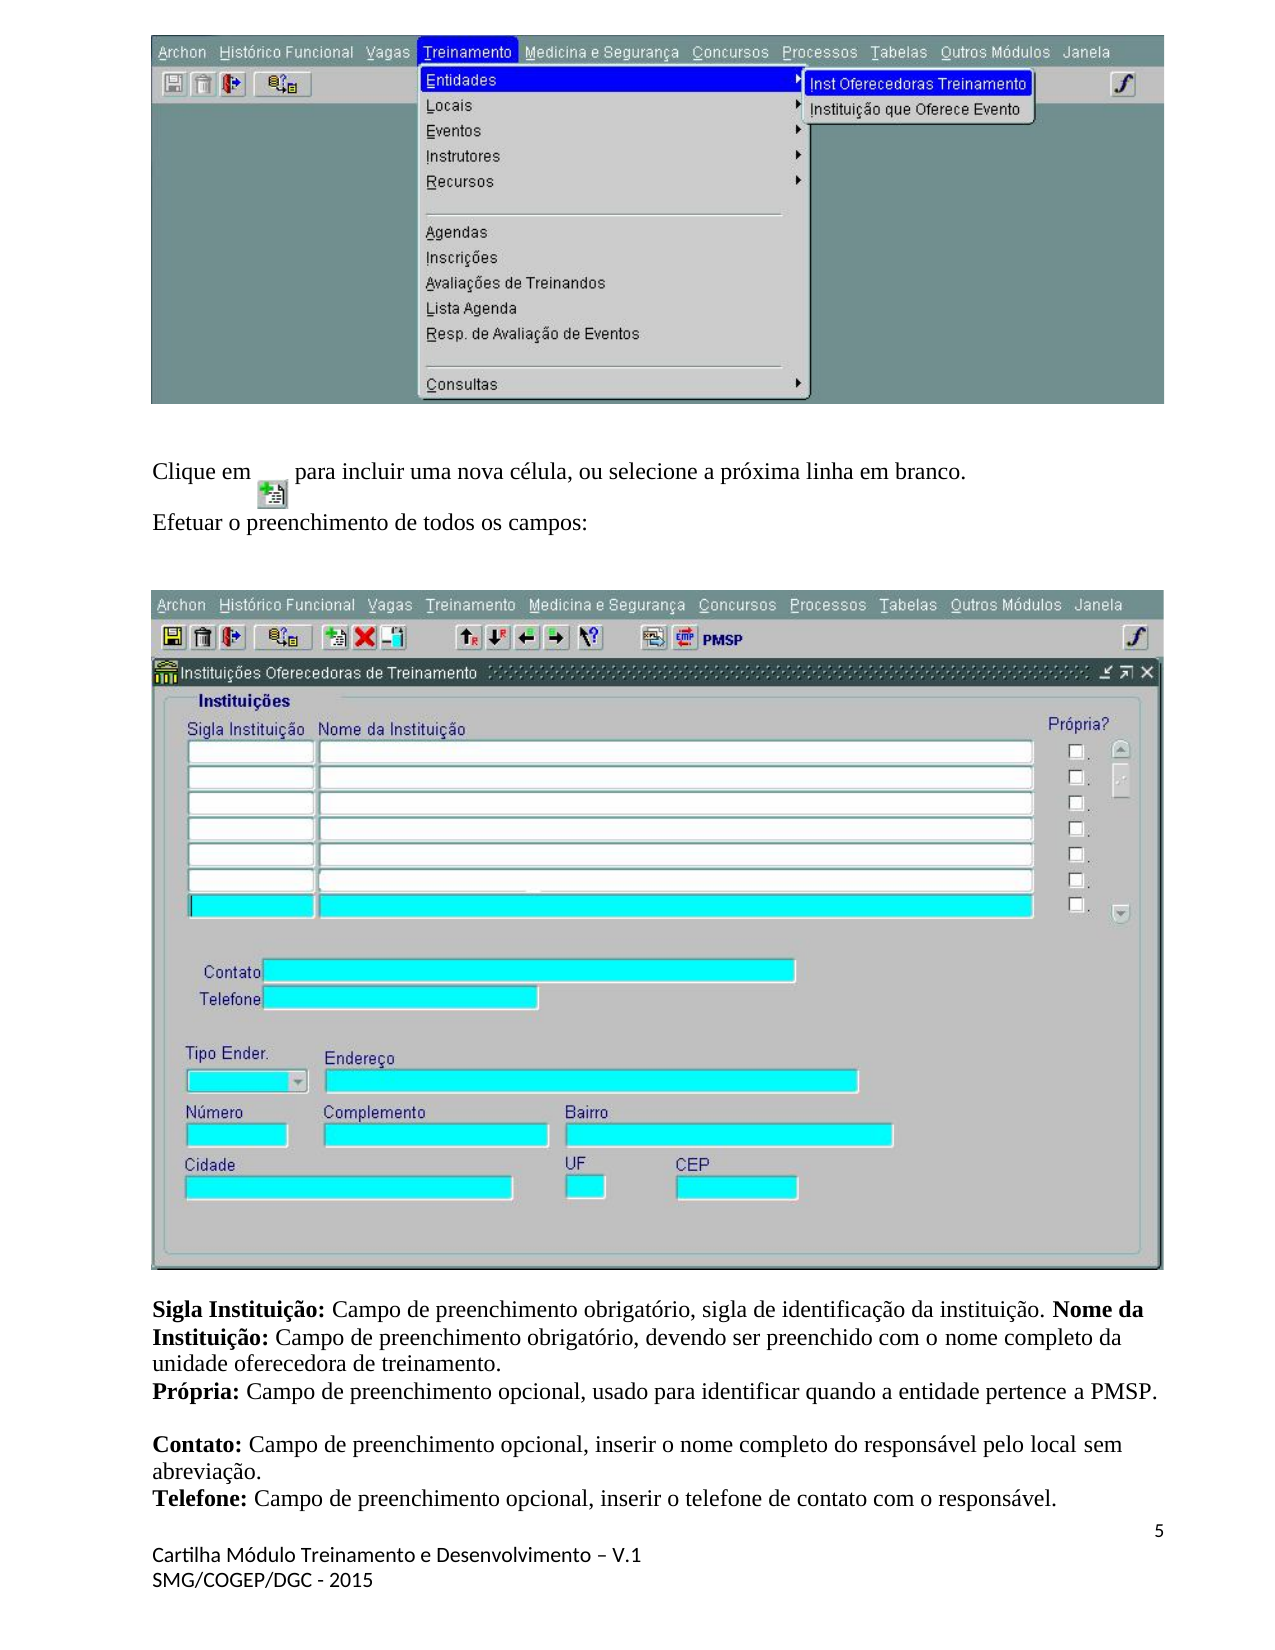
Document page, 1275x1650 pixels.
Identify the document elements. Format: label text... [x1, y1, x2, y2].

text Telefone: Campo de preenchimento opcional, inserir o telefone de contato com o responsável. [152, 1485, 1164, 1512]
text SMG/COGEP/DGC - 2015 [152, 1567, 1164, 1593]
text Clique em para incluir uma nova célula, ou selecione a próxima linha em branco. [152, 457, 1164, 509]
text Cartilha Módulo Treinamento e Desenvolvimento – V.1 [152, 1542, 1164, 1567]
text Contato: Campo de preenchimento opcional, inserir o nome completo do responsável pelo local sem abreviação. [152, 1431, 1164, 1485]
text Sigla Instituição: Campo de preenchimento obrigatório, sigla de identificação da instituição. Nome da Instituição: Campo de preenchimento obrigatório, devendo ser preenchido com o nome completo da unidade oferecedora de treinamento. [152, 1297, 1164, 1377]
text Própria: Campo de preenchimento opcional, usado para identificar quando a entidade pertence a PMSP. [152, 1377, 1164, 1405]
text 5 [1154, 1518, 1164, 1542]
text Efetuar o preenchimento de todos os campos: [152, 509, 1164, 536]
